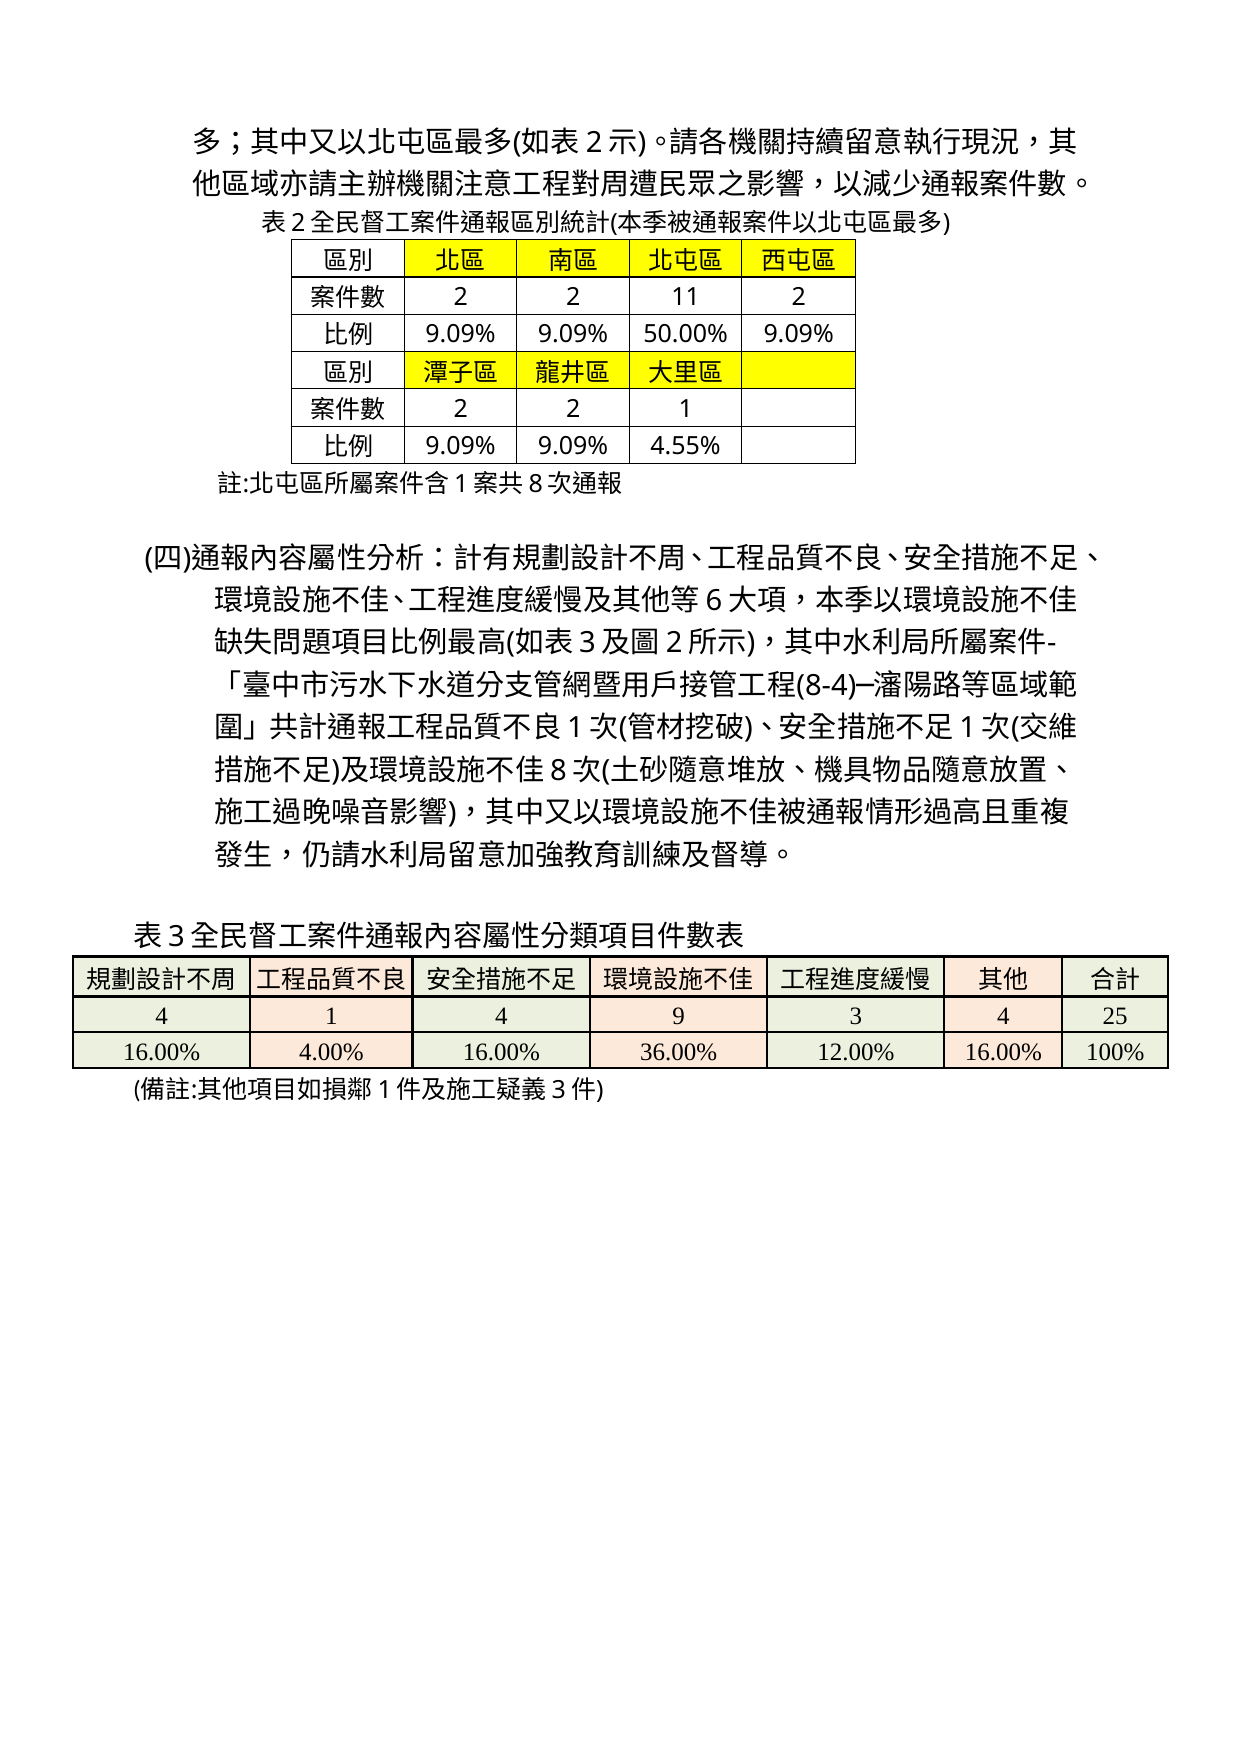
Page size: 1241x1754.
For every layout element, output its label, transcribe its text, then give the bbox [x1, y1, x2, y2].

table_header 工程進度緩慢 [768, 958, 943, 995]
table_cell 9 [591, 998, 766, 1031]
table_cell [742, 352, 855, 388]
table_cell 9.09% [517, 315, 629, 351]
table_cell 50.00% [630, 315, 741, 351]
table_cell 25 [1063, 998, 1167, 1031]
text 表3全民督工案件通報內容屬性分類項目件數表 [103, 913, 1078, 955]
table_header 合計 [1063, 958, 1167, 995]
table_cell 16.00% [74, 1033, 249, 1067]
table_cell 1 [630, 389, 741, 426]
table_cell 大里區 [630, 352, 741, 388]
table_header 北屯區 [630, 240, 741, 276]
table_cell 16.00% [945, 1033, 1061, 1067]
table_cell 100% [1063, 1033, 1167, 1067]
table_cell 9.09% [742, 315, 855, 351]
table_cell 案件數 [292, 278, 404, 314]
table_cell 3 [768, 998, 943, 1031]
table_cell 區別 [292, 352, 404, 388]
table_cell 4 [74, 998, 249, 1031]
table_cell 1 [251, 998, 411, 1031]
table_cell 2 [742, 278, 855, 314]
table_cell 2 [405, 389, 516, 426]
table_header 安全措施不足 [414, 958, 589, 995]
table_cell 比例 [292, 315, 404, 351]
text (備註:其他項目如損鄰1件及施工疑義3件) [133, 1069, 1078, 1106]
table_cell 11 [630, 278, 741, 314]
table_header 南區 [517, 240, 629, 276]
table_cell 2 [405, 278, 516, 314]
table_cell 2 [517, 389, 629, 426]
table_cell [742, 427, 855, 463]
table_cell 2 [517, 278, 629, 314]
text 註:北屯區所屬案件含1案共8次通報 [133, 464, 1078, 500]
table_cell 36.00% [591, 1033, 766, 1067]
table_cell 4 [414, 998, 589, 1031]
text 表2全民督工案件通報區別統計(本季被通報案件以北屯區最多) [133, 203, 1078, 239]
table_header 西屯區 [742, 240, 855, 276]
table_header 工程品質不良 [251, 958, 411, 995]
table_header 規劃設計不周 [74, 958, 249, 995]
table_cell 潭子區 [405, 352, 516, 388]
table_header 其他 [945, 958, 1061, 995]
table_cell 9.09% [405, 427, 516, 463]
table_cell [742, 389, 855, 426]
table_cell 16.00% [414, 1033, 589, 1067]
text (三)區域分析：原市區案件17件，佔全體通報77.27%(含連續通報案件)較多；其中又以北屯區最多(如表2示)。請各機關持續留意執行現況，其他區域亦請主辦機關注意工程對周遭民眾之影響，以減少通報案件數。 [133, 118, 1078, 203]
table_cell 比例 [292, 427, 404, 463]
text (四)通報內容屬性分析：計有規劃設計不周、工程品質不良、安全措施不足、環境設施不佳、工程進度緩慢及其他等6大項，本季以環境設施不佳缺失問題項目比例最高(如表3及圖2所示)，其中水利局所屬案件-「臺中市污水下水道分支管網暨用戶接管工程(8-4)─瀋陽路等區域範圍」共計通報工程品質不良1次(管材挖破)、安全措施不足1次(交維措施不足)及環境設施不佳8次(土砂隨意堆放、機具物品隨意放置、施工過晚噪音影響)，其中又以環境設施不佳被通報情形過高且重複發生，仍請水利局留意加強教育訓練及督導。 [133, 534, 1078, 873]
table_header 北區 [405, 240, 516, 276]
table_cell 12.00% [768, 1033, 943, 1067]
table_cell 9.09% [405, 315, 516, 351]
table_cell 4.00% [251, 1033, 411, 1067]
table_cell 4.55% [630, 427, 741, 463]
table_cell 龍井區 [517, 352, 629, 388]
table_header 環境設施不佳 [591, 958, 766, 995]
table_cell 9.09% [517, 427, 629, 463]
table_header 區別 [292, 240, 404, 276]
table_cell 4 [945, 998, 1061, 1031]
table_cell 案件數 [292, 389, 404, 426]
